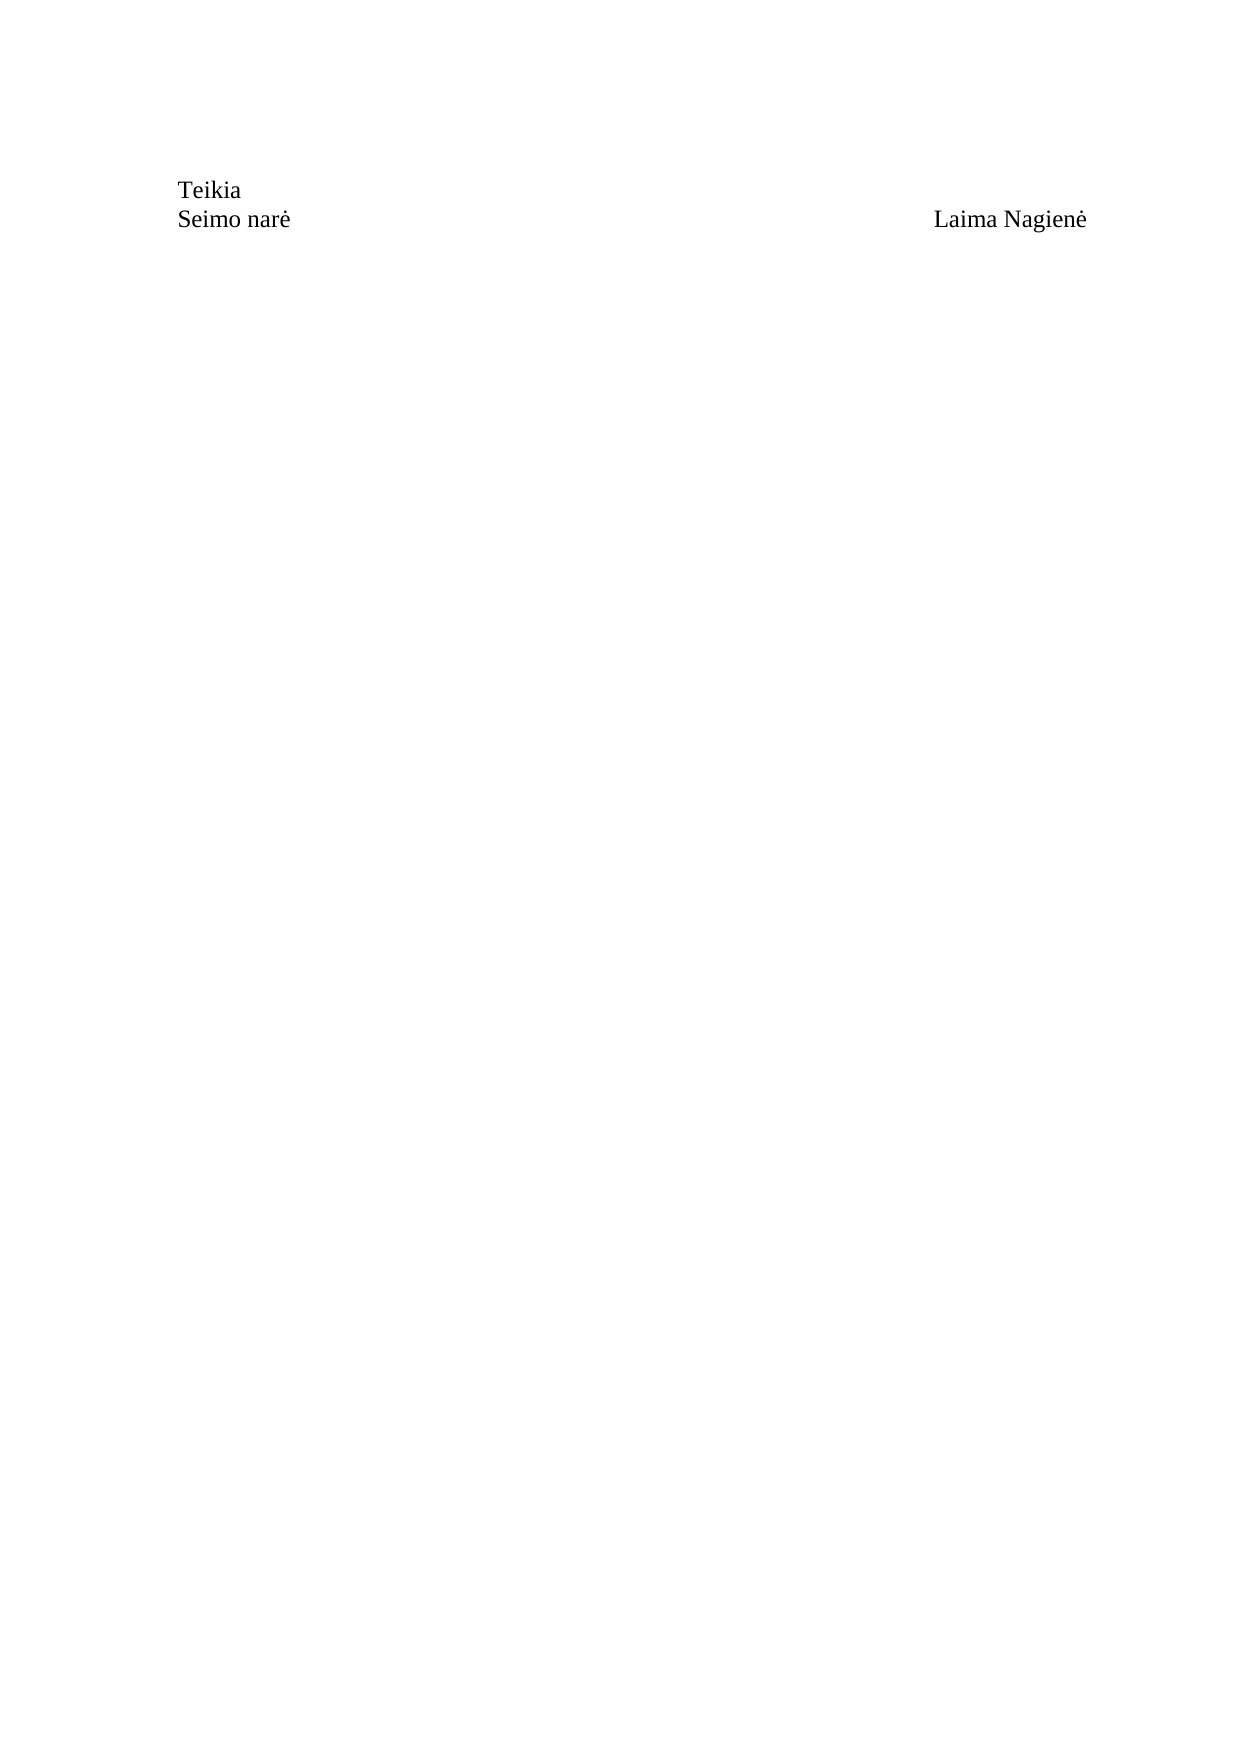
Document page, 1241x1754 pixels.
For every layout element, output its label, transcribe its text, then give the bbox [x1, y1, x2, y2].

text Teikia [177, 176, 1181, 204]
text Seimo narė Laima Nagienė [177, 204, 1181, 233]
